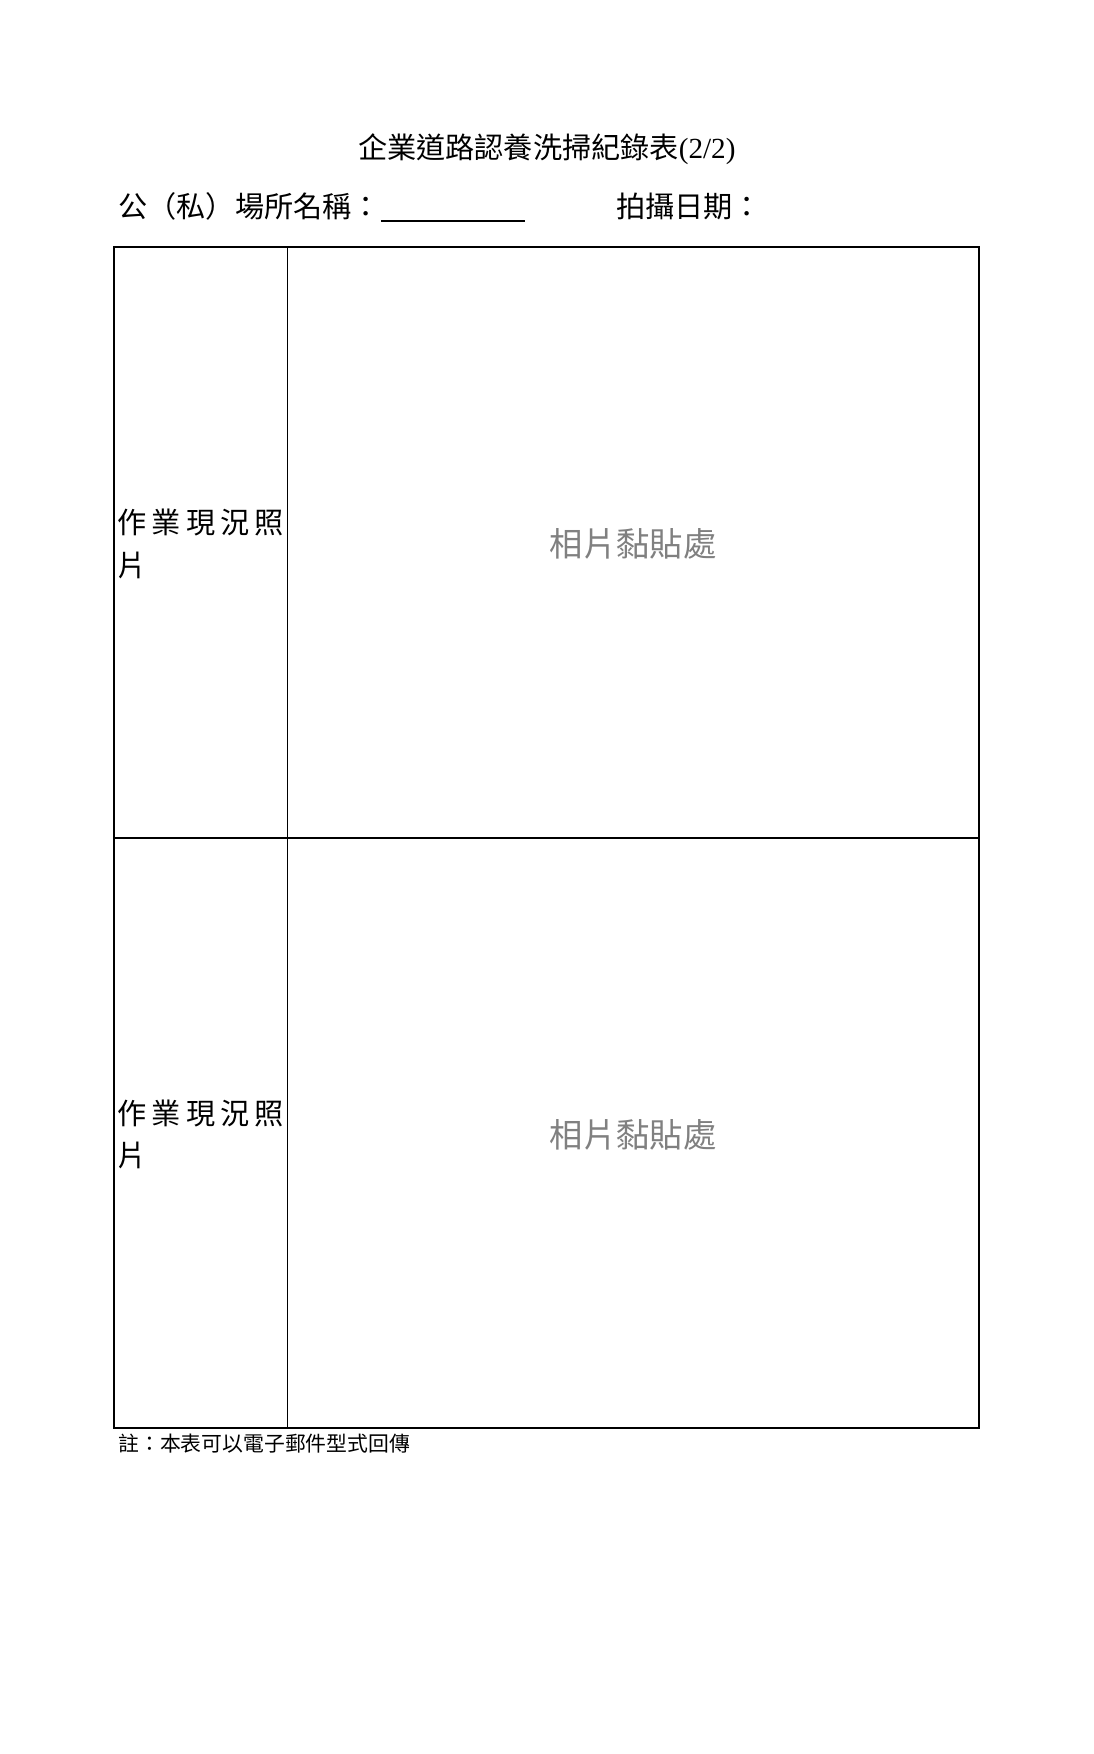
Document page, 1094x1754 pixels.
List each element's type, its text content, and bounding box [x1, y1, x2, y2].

text 註：本表可以電子郵件型式回傳 [118, 1429, 975, 1458]
table_header 相片黏貼處 [288, 248, 978, 837]
table_header 作業現況照片 [115, 248, 287, 837]
table_cell 相片黏貼處 [288, 839, 978, 1427]
text 企業道路認養洗掃紀錄表(2/2) [118, 127, 975, 167]
table_cell 作業現況照片 [115, 839, 287, 1427]
text 公（私）場所名稱： 拍攝日期： [118, 186, 975, 226]
